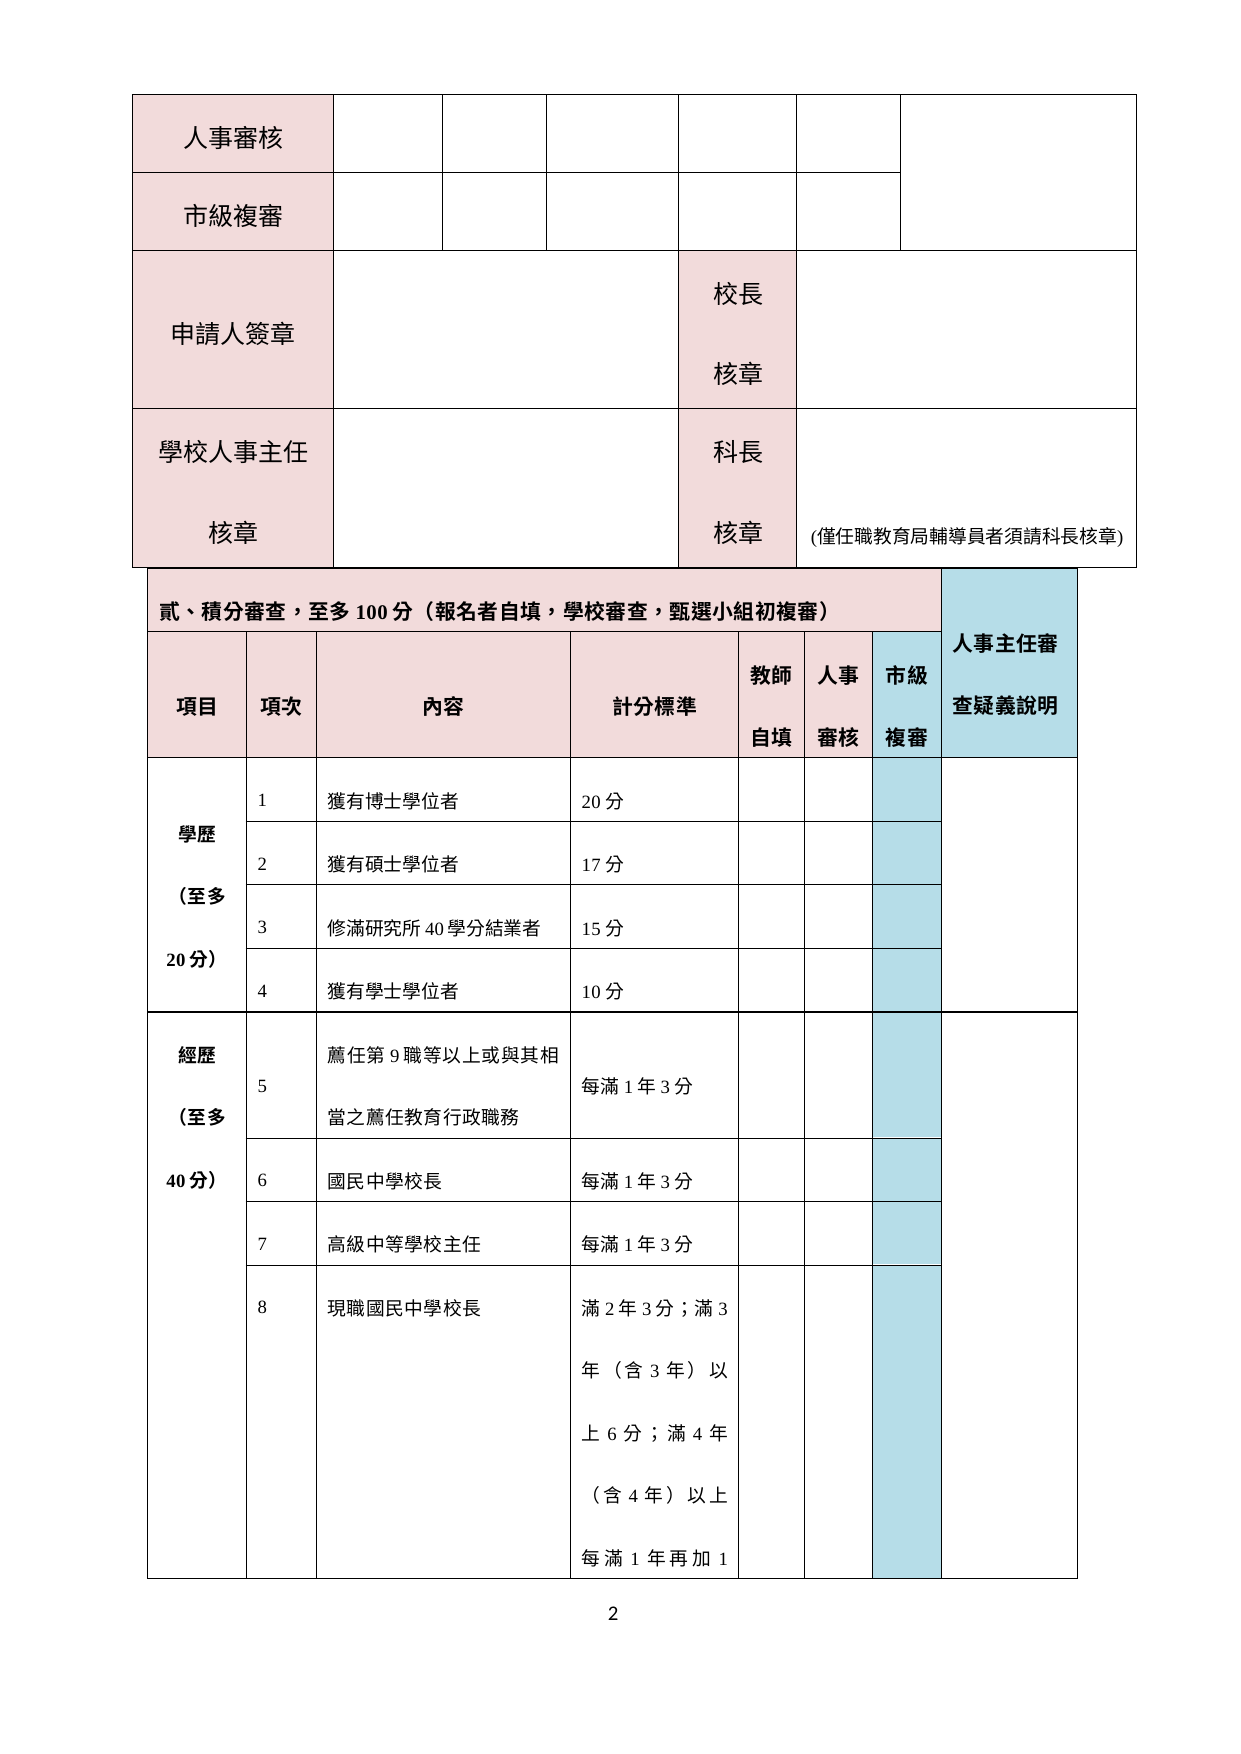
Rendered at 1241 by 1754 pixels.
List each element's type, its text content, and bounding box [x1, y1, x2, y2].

table_cell [901, 95, 1136, 250]
table_cell [873, 822, 941, 884]
table_cell [805, 758, 872, 821]
table_cell [873, 885, 941, 948]
table_cell 項目 [148, 632, 246, 757]
table_cell [797, 173, 900, 250]
table_cell 獲有碩士學位者 [317, 822, 570, 884]
table_cell [547, 173, 678, 250]
table_cell 10分 [571, 949, 738, 1011]
table_cell [679, 95, 796, 172]
table_cell 教師自填 [739, 632, 804, 757]
table_cell 國民中學校長 [317, 1139, 570, 1201]
table_cell [247, 1202, 316, 1264]
table_cell [247, 885, 316, 948]
table_cell [334, 251, 678, 408]
table_cell 薦任第9職等以上或與其相當之薦任教育行政職務 [317, 1013, 570, 1137]
table_cell 修滿研究所40學分結業者 [317, 885, 570, 948]
table_cell 人事審核 [133, 95, 333, 172]
table_cell 獲有博士學位者 [317, 758, 570, 821]
table_cell [805, 1139, 872, 1201]
table_cell [247, 1013, 316, 1137]
table_cell 人事審核 [805, 632, 872, 757]
table_cell [805, 1266, 872, 1578]
table_cell [739, 1266, 804, 1578]
table_cell [679, 173, 796, 250]
table_cell [805, 1013, 872, 1137]
table_cell [247, 949, 316, 1011]
table_cell 申請人簽章 [133, 251, 333, 408]
table_cell 高級中等學校主任 [317, 1202, 570, 1264]
table_cell [739, 1013, 804, 1137]
table_cell [247, 758, 316, 821]
table_cell [797, 95, 900, 172]
table_cell [247, 1266, 316, 1578]
table_cell 項次 [247, 632, 316, 757]
table_cell 市級複審 [873, 632, 941, 757]
table_cell [805, 1202, 872, 1264]
table_cell 每滿1年3分 [571, 1013, 738, 1137]
table_cell 每滿1年3分 [571, 1202, 738, 1264]
table_cell (僅任職教育局輔導員者須請科長核章) [797, 409, 1136, 567]
table_cell [873, 1202, 941, 1264]
table_cell [873, 949, 941, 1011]
table_cell [739, 1139, 804, 1201]
table_cell 滿2年3分；滿3年（含3年）以上6分；滿4年（含4年）以上每滿1年再加1 [571, 1266, 738, 1578]
table_cell [873, 1266, 941, 1578]
table_cell [873, 1139, 941, 1201]
table_cell 每滿1年3分 [571, 1139, 738, 1201]
table_cell [805, 885, 872, 948]
table_cell [739, 885, 804, 948]
table_cell [873, 758, 941, 821]
table_cell 經歷（至多40分） [148, 1013, 246, 1578]
table_cell 學歷（至多20分） [148, 758, 246, 1011]
table_cell [334, 173, 442, 250]
table_cell [739, 758, 804, 821]
table_cell 校長 核章 [679, 251, 796, 408]
table_cell [739, 1202, 804, 1264]
table_cell 科長 核章 [679, 409, 796, 567]
table_cell [805, 822, 872, 884]
table_cell 獲有學士學位者 [317, 949, 570, 1011]
table_cell [942, 758, 1077, 1011]
table_cell [247, 822, 316, 884]
table_cell 17分 [571, 822, 738, 884]
table_cell [334, 95, 442, 172]
table_cell 學校人事主任 核章 [133, 409, 333, 567]
table_cell [797, 251, 1136, 408]
table_cell [739, 822, 804, 884]
table_cell [873, 1013, 941, 1137]
table_cell 20分 [571, 758, 738, 821]
table_cell 計分標準 [571, 632, 738, 757]
table_cell [443, 173, 546, 250]
table_cell 15分 [571, 885, 738, 948]
table_cell [247, 1139, 316, 1201]
table_cell [739, 949, 804, 1011]
table_cell [443, 95, 546, 172]
table_cell [942, 1013, 1077, 1578]
table_cell 內容 [317, 632, 570, 757]
table_cell 市級複審 [133, 173, 333, 250]
table_header 貳、積分審查，至多100分（報名者自填，學校審查，甄選小組初複審） [148, 569, 941, 631]
table_cell [805, 949, 872, 1011]
table_cell [547, 95, 678, 172]
table_cell [334, 409, 678, 567]
table_cell 現職國民中學校長 [317, 1266, 570, 1578]
table_header 人事主任審查疑義說明 [942, 569, 1077, 757]
